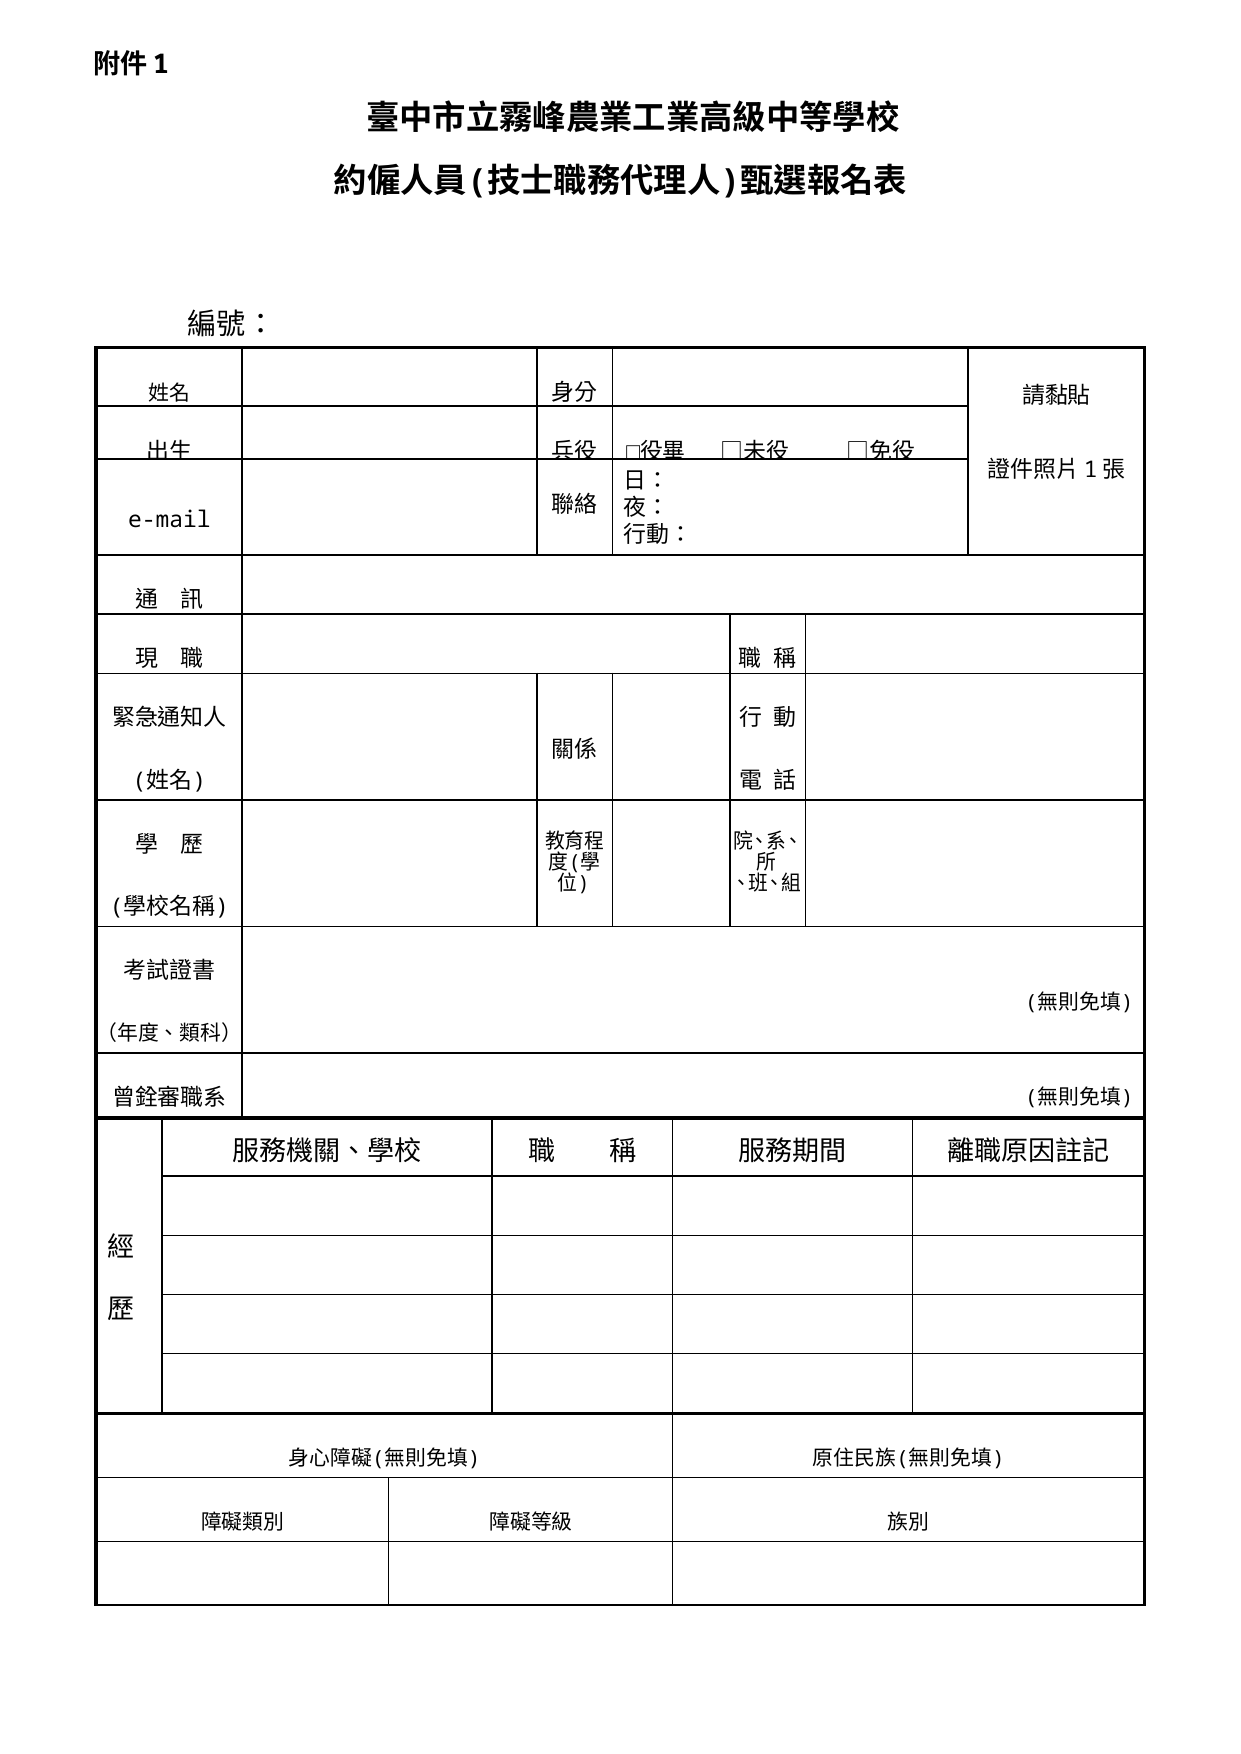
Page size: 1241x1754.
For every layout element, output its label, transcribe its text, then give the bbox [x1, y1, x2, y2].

table_cell e-mail [98, 460, 241, 554]
table_cell 曾銓審職系 [98, 1054, 241, 1116]
table_cell 緊急通知人(姓名) [98, 674, 241, 799]
table_header 姓名 [98, 349, 241, 405]
table_cell [493, 1236, 672, 1293]
table_cell [913, 1177, 1143, 1234]
table_cell 族別 [673, 1478, 1143, 1541]
table_header 請黏貼 證件照片1張 [969, 349, 1143, 554]
table_cell (無則免填) [243, 1054, 1143, 1116]
table_cell 職 稱 [731, 615, 805, 673]
table_cell 行 動 電 話 [731, 674, 805, 799]
table_cell 障礙等級 [389, 1478, 672, 1541]
table_cell [243, 407, 536, 458]
table_cell 原住民族(無則免填) [673, 1415, 1143, 1477]
table_cell 出生 年月日 [98, 407, 241, 458]
text [78, 32, 187, 91]
table_cell 離職原因註記 [913, 1120, 1143, 1175]
table_cell [163, 1354, 491, 1412]
table_cell [673, 1354, 912, 1412]
table_cell 身心障礙(無則免填) [98, 1415, 672, 1477]
table_cell [163, 1295, 491, 1353]
table_cell 通 訊 地 址 [98, 556, 241, 613]
text 約僱人員(技士職務代理人)甄選報名表 [187, 136, 1053, 198]
table_cell [243, 460, 536, 554]
table_cell [913, 1354, 1143, 1412]
table_cell 日： 夜： 行動： [613, 460, 967, 554]
table_cell 障礙類別 [98, 1478, 388, 1541]
table_header [243, 349, 536, 405]
table_cell 兵役 [538, 407, 612, 458]
table_cell [243, 674, 536, 799]
table_cell [493, 1177, 672, 1234]
table_cell 院、系、所 、班、組 [731, 801, 805, 926]
table_cell 教育程度(學位) [538, 801, 612, 926]
table_cell [163, 1177, 491, 1234]
text 編號： [187, 217, 986, 342]
table_cell [806, 801, 1143, 926]
table_cell [493, 1295, 672, 1353]
table_cell 經 歷 [98, 1120, 161, 1412]
table_cell [806, 615, 1143, 673]
table_cell [673, 1236, 912, 1293]
table_cell [913, 1295, 1143, 1353]
table_cell 職 稱 [493, 1120, 672, 1175]
table_cell [243, 801, 536, 926]
table_cell 學 歷 (學校名稱) [98, 801, 241, 926]
table_cell [243, 556, 1143, 613]
table_cell [163, 1236, 491, 1293]
table_cell 考試證書 （年度、類科） [98, 927, 241, 1052]
table_cell [243, 615, 729, 673]
table_cell [673, 1542, 1143, 1604]
table_cell 服務期間 [673, 1120, 912, 1175]
table_cell 聯絡 電話 [538, 460, 612, 554]
text 臺中市立霧峰農業工業高級中等學校 [212, 73, 1053, 136]
table_header 身分 證號 [538, 349, 612, 405]
table_cell 現 職 單 位 [98, 615, 241, 673]
table_cell [389, 1542, 672, 1604]
table_cell [613, 801, 729, 926]
table_cell [673, 1177, 912, 1234]
table_cell [493, 1354, 672, 1412]
table_cell [673, 1295, 912, 1353]
table_cell [613, 674, 729, 799]
table_cell [98, 1542, 388, 1604]
table_cell (無則免填) [243, 927, 1143, 1052]
table_cell 關係 [538, 674, 612, 799]
table_cell □役畢 □未役 □免役 [613, 407, 967, 458]
table_cell [806, 674, 1143, 799]
table_cell 服務機關、學校 [163, 1120, 491, 1175]
table_cell [913, 1236, 1143, 1293]
text 附件1 [93, 40, 172, 82]
table_header [613, 349, 967, 405]
